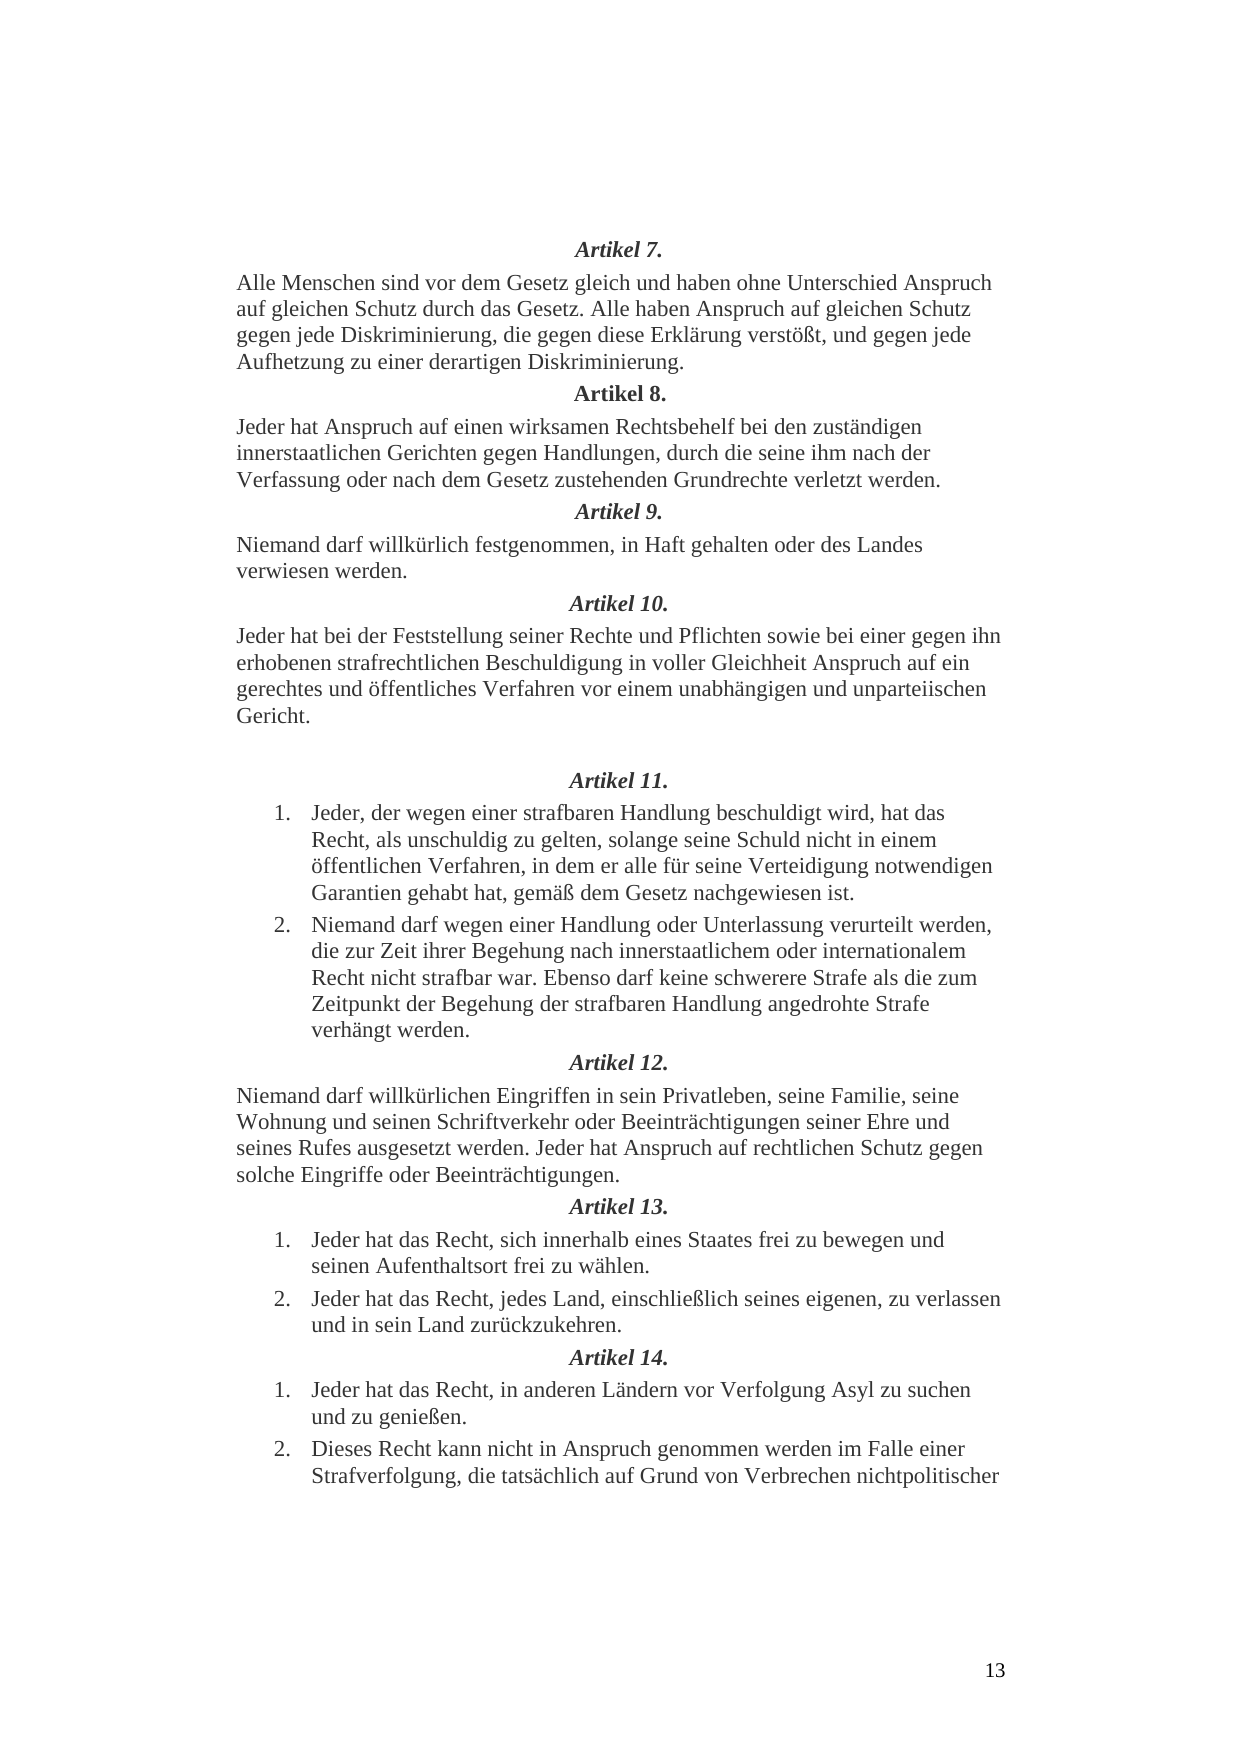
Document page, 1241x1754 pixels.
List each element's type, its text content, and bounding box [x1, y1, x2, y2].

list Jeder hat das Recht, jedes Land, einschließlich seines eigenen, zu verlassen und in sein Land zurückzukehren. [274, 1285, 1004, 1338]
subtitle Artikel 7. [236, 236, 1004, 263]
text Jeder hat bei der Feststellung seiner Rechte und Pflichten sowie bei einer gegen ihn erhobenen strafrechtlichen Beschuldigung in voller Gleichheit Anspruch auf ein gerechtes und öffentliches Verfahren vor einem unabhängigen und unparteiischen Gericht. [236, 623, 1004, 728]
subtitle Artikel 13. [236, 1193, 1004, 1220]
list Jeder, der wegen einer strafbaren Handlung beschuldigt wird, hat das Recht, als unschuldig zu gelten, solange seine Schuld nicht in einem öffentlichen Verfahren, in dem er alle für seine Verteidigung notwendigen Garantien gehabt hat, gemäß dem Gesetz nachgewiesen ist. [274, 799, 1004, 905]
text Alle Menschen sind vor dem Gesetz gleich und haben ohne Unterschied Anspruch auf gleichen Schutz durch das Gesetz. Alle haben Anspruch auf gleichen Schutz gegen jede Diskriminierung, die gegen diese Erklärung verstößt, und gegen jede Aufhetzung zu einer derartigen Diskriminierung. [236, 269, 1004, 374]
text Artikel 8. [236, 381, 1004, 407]
text Niemand darf willkürlich festgenommen, in Haft gehalten oder des Landes verwiesen werden. [236, 531, 1004, 584]
text Jeder hat Anspruch auf einen wirksamen Rechtsbehelf bei den zuständigen innerstaatlichen Gerichten gegen Handlungen, durch die seine ihm nach der Verfassung oder nach dem Gesetz zustehenden Grundrechte verletzt werden. [236, 413, 1004, 492]
subtitle Artikel 11. [236, 767, 1004, 793]
list Jeder hat das Recht, sich innerhalb eines Staates frei zu bewegen und seinen Aufenthaltsort frei zu wählen. [274, 1226, 1004, 1279]
subtitle Artikel 12. [236, 1049, 1004, 1076]
list Jeder hat das Recht, in anderen Ländern vor Verfolgung Asyl zu suchen und zu genießen. [274, 1377, 1004, 1429]
subtitle Artikel 14. [236, 1344, 1004, 1370]
text Niemand darf willkürlichen Eingriffen in sein Privatleben, seine Familie, seine Wohnung und seinen Schriftverkehr oder Beeinträchtigungen seiner Ehre und seines Rufes ausgesetzt werden. Jeder hat Anspruch auf rechtlichen Schutz gegen solche Eingriffe oder Beeinträchtigungen. [236, 1082, 1004, 1187]
subtitle Artikel 10. [236, 590, 1004, 616]
subtitle Artikel 9. [236, 498, 1004, 525]
list Niemand darf wegen einer Handlung oder Unterlassung verurteilt werden, die zur Zeit ihrer Begehung nach innerstaatlichem oder internationalem Recht nicht strafbar war. Ebenso darf keine schwerere Strafe als die zum Zeitpunkt der Begehung der strafbaren Handlung angedrohte Strafe verhängt werden. [274, 911, 1004, 1043]
list Dieses Recht kann nicht in Anspruch genommen werden im Falle einer Strafverfolgung, die tatsächlich auf Grund von Verbrechen nichtpolitischer [274, 1436, 1004, 1488]
